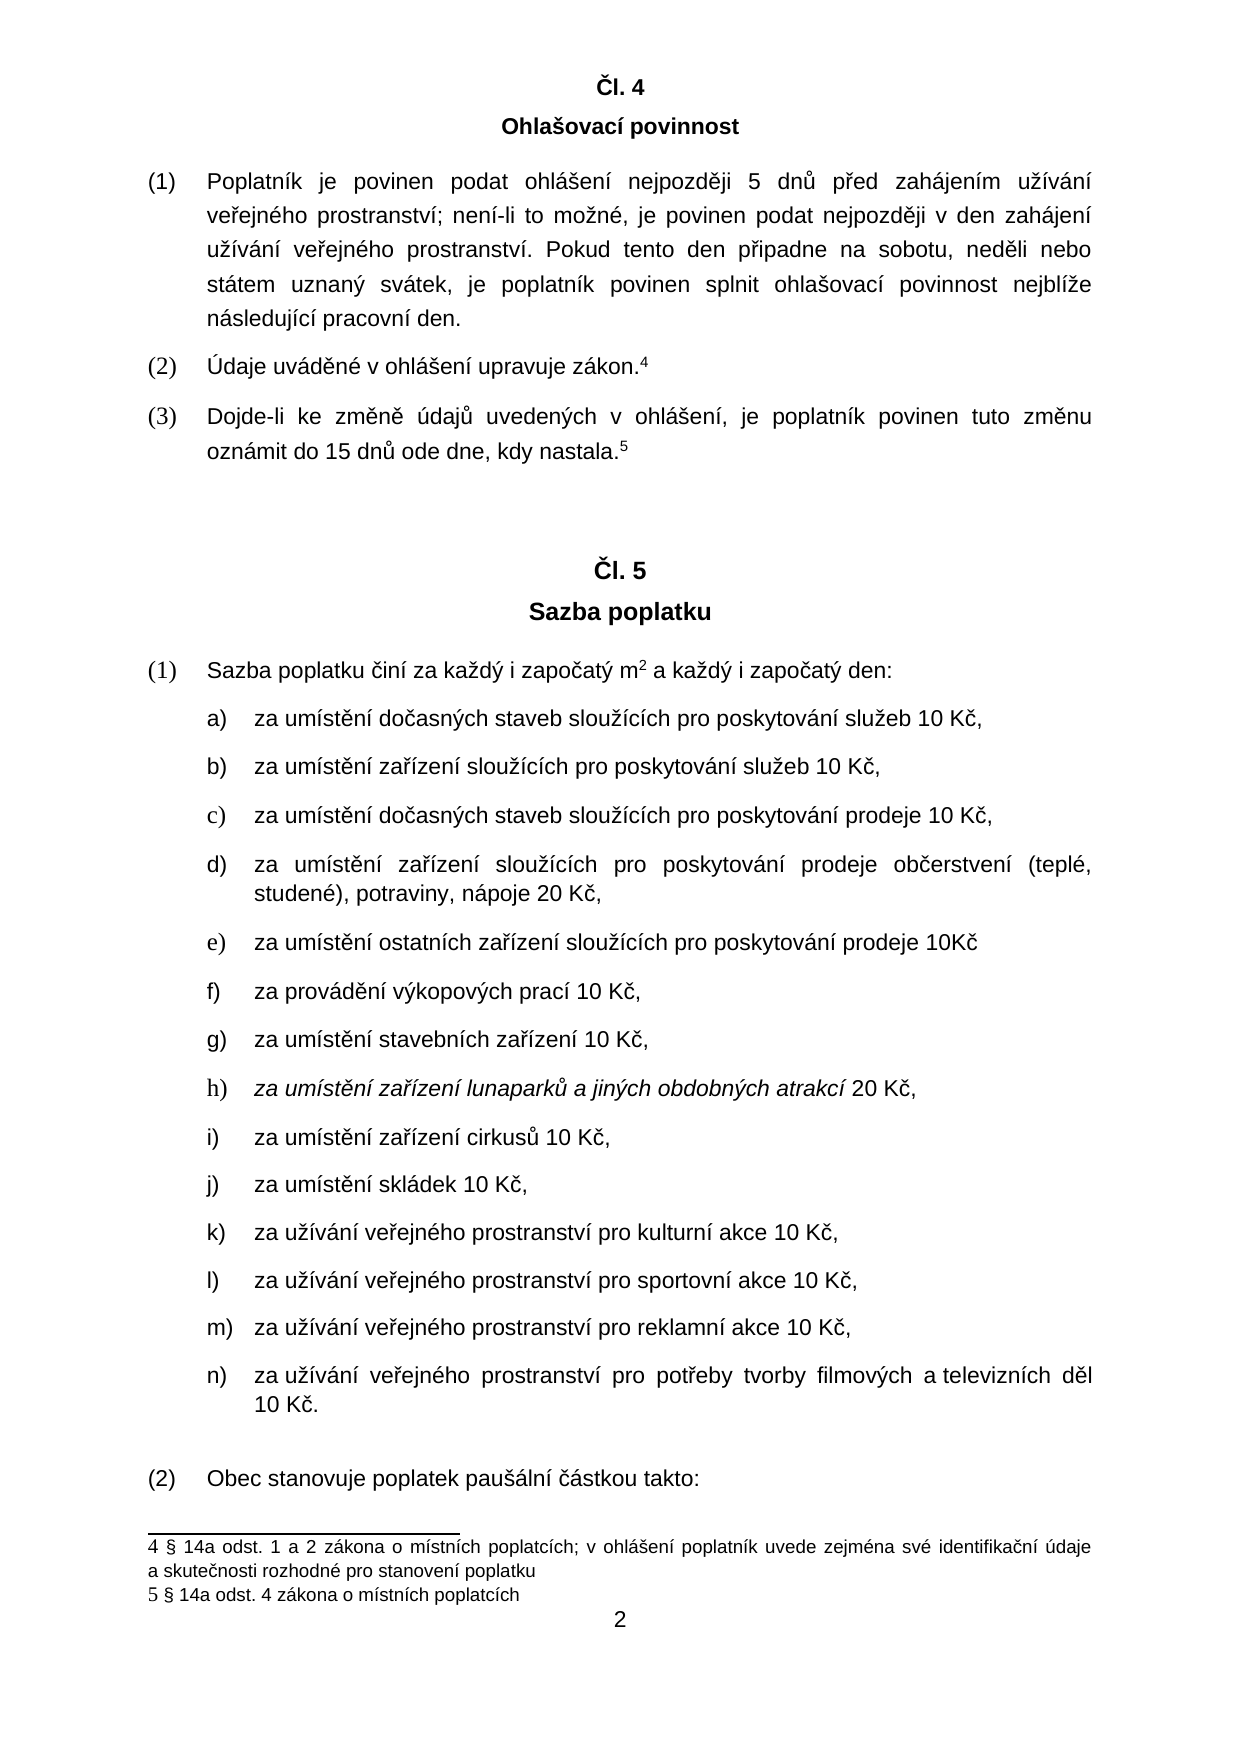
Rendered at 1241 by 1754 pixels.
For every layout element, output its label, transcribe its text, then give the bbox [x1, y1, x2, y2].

list Údaje uváděné v ohlášení upravuje zákon. [148, 351, 1093, 380]
list za umístění ostatních zařízení sloužících pro poskytování prodeje 10Kč [207, 927, 1093, 956]
text Čl. 4 [148, 74, 1093, 100]
list Poplatník je povinen podat ohlášení nejpozději 5 dnů před zahájením užívání veřejného prostranství; není-li to možné, je povinen podat nejpozději v den zahájení užívání veřejného prostranství. Pokud tento den připadne na sobotu, neděli nebo státem uznaný svátek, je poplatník povinen splnit ohlašovací povinnost nejblíže následující pracovní den. [148, 168, 1093, 331]
list za umístění dočasných staveb sloužících pro poskytování služeb 10 Kč, [207, 705, 1093, 731]
list § 14a odst. 4 zákona o místních poplatcích [148, 1582, 1093, 1606]
list za umístění stavebních zařízení 10 Kč, [207, 1026, 1093, 1052]
list za užívání veřejného prostranství pro reklamní akce 10 Kč, [207, 1314, 1093, 1341]
list za užívání veřejného prostranství pro sportovní akce 10 Kč, [207, 1267, 1093, 1293]
list za umístění zařízení sloužících pro poskytování služeb 10 Kč, [207, 753, 1093, 779]
list za užívání veřejného prostranství pro potřeby tvorby filmových a televizních děl 10 Kč. [207, 1362, 1093, 1417]
list za umístění zařízení sloužících pro poskytování prodeje občerstvení (teplé, studené), potraviny, nápoje 20 Kč, [207, 851, 1093, 906]
list za provádění výkopových prací 10 Kč, [207, 978, 1093, 1004]
text Sazba poplatku [148, 597, 1093, 626]
text Ohlašovací povinnost [148, 113, 1093, 139]
list za umístění dočasných staveb sloužících pro poskytování prodeje 10 Kč, [207, 801, 1093, 829]
list Sazba poplatku činí za každý i započatý m2 a každý i započatý den: [148, 655, 1093, 684]
list za umístění skládek 10 Kč, [207, 1171, 1093, 1198]
list Dojde-li ke změně údajů uvedených v ohlášení, je poplatník povinen tuto změnu oznámit do 15 dnů ode dne, kdy nastala. [148, 401, 1093, 464]
list za umístění zařízení lunaparků a jiných obdobných atrakcí 20 Kč, [207, 1073, 1093, 1102]
text Čl. 5 [148, 556, 1093, 585]
list Obec stanovuje poplatek paušální částkou takto: [148, 1465, 1093, 1491]
list za umístění zařízení cirkusů 10 Kč, [207, 1123, 1093, 1150]
list za užívání veřejného prostranství pro kulturní akce 10 Kč, [207, 1219, 1093, 1245]
list § 14a odst. 1 a 2 zákona o místních poplatcích; v ohlášení poplatník uvede zejména své identifikační údaje a skutečnosti rozhodné pro stanovení poplatku [148, 1534, 1093, 1582]
